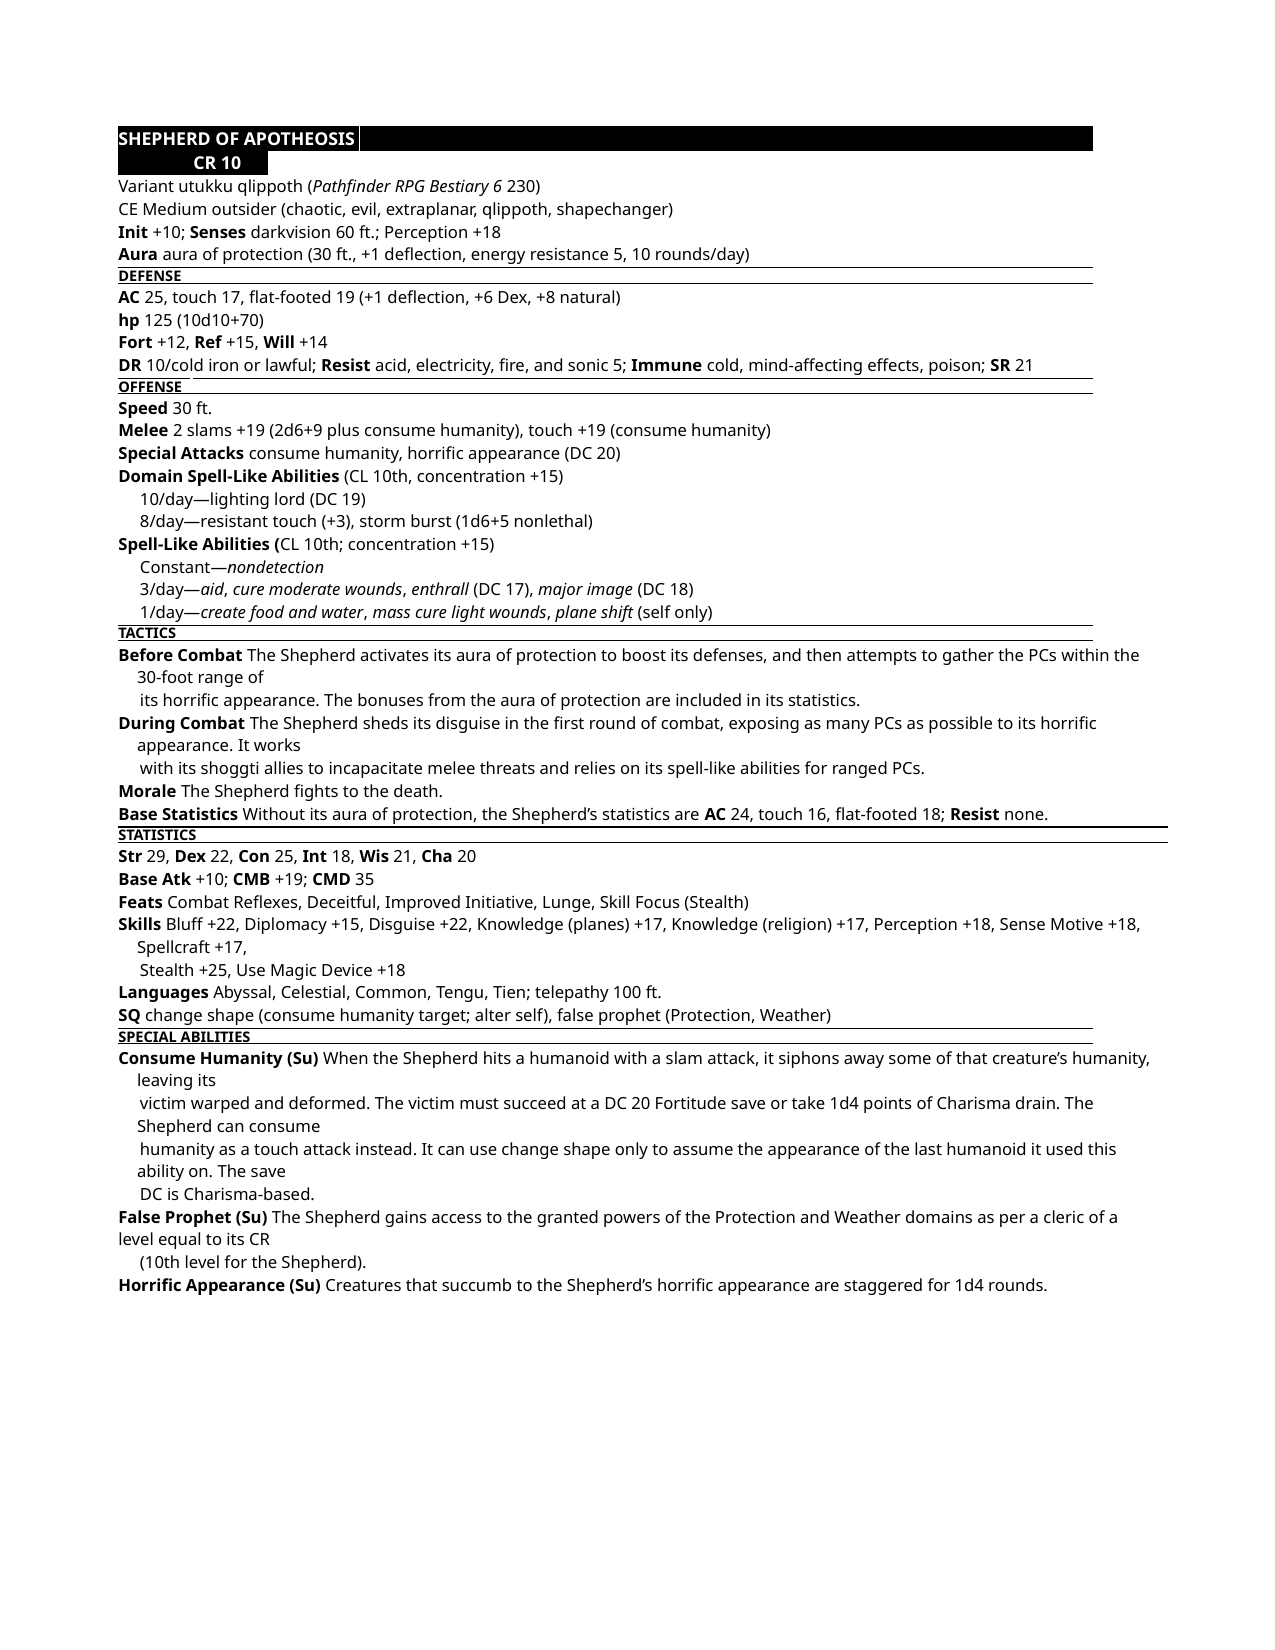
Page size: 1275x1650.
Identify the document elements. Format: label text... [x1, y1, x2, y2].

text its horrific appearance. The bonuses from the aura of protection are included in its statistics. [118, 689, 1157, 711]
text STATISTICS [118, 828, 1157, 842]
text Skills Bluff +22, Diplomacy +15, Disguise +22, Knowledge (planes) +17, Knowledge (religion) +17, Perception +18, Sense Motive +18, Spellcraft +17, [118, 913, 1157, 958]
text 1/day—create food and water, mass cure light wounds, plane shift (self only) [118, 601, 1157, 623]
text OFFENSE [118, 376, 1157, 396]
text Variant utukku qlippoth (Pathfinder RPG Bestiary 6 230) [118, 175, 1157, 197]
text victim warped and deformed. The victim must succeed at a DC 20 Fortitude save or take 1d4 points of Charisma drain. The Shepherd can consume [118, 1092, 1157, 1137]
text Stealth +25, Use Magic Device +18 [118, 958, 1157, 981]
text 10/day—lighting lord (DC 19) [118, 487, 1157, 510]
text Base Atk +10; CMB +19; CMD 35 [118, 867, 1157, 890]
text Feats Combat Reflexes, Deceitful, Improved Initiative, Lunge, Skill Focus (Stealth) [118, 890, 1157, 913]
text Aura aura of protection (30 ft., +1 deflection, energy resistance 5, 10 rounds/day) [118, 243, 1157, 266]
text humanity as a touch attack instead. It can use change shape only to assume the appearance of the last humanoid it used this ability on. The save [118, 1137, 1157, 1183]
text CE Medium outsider (chaotic, evil, extraplanar, qlippoth, shapechanger) [118, 197, 1157, 220]
text TACTICS [118, 623, 1157, 643]
text Str 29, Dex 22, Con 25, Int 18, Wis 21, Cha 20 [118, 845, 1157, 867]
text AC 25, touch 17, flat-footed 19 (+1 deflection, +6 Dex, +8 natural) [118, 286, 1157, 308]
text Domain Spell-Like Abilities (CL 10th, concentration +15) [118, 464, 1157, 487]
text SPECIAL ABILITIES [118, 1026, 1157, 1046]
text DR 10/cold iron or lawful; Resist acid, electricity, fire, and sonic 5; Immune cold, mind-affecting effects, poison; SR 21 [118, 354, 1157, 376]
text Fort +12, Ref +15, Will +14 [118, 331, 1157, 354]
text SHEPHERD OF APOTHEOSIS CR 10 [118, 126, 1157, 175]
text (10th level for the Shepherd). [118, 1251, 1157, 1273]
text Before Combat The Shepherd activates its aura of protection to boost its defenses, and then attempts to gather the PCs within the 30-foot range of [118, 643, 1157, 689]
text False Prophet (Su) The Shepherd gains access to the granted powers of the Protection and Weather domains as per a cleric of a level equal to its CR [118, 1205, 1157, 1251]
text Speed 30 ft. [118, 396, 1157, 419]
text Constant—nondetection [118, 555, 1157, 578]
text During Combat The Shepherd sheds its disguise in the first round of combat, exposing as many PCs as possible to its horrific appearance. It works [118, 711, 1157, 757]
text with its shoggti allies to incapacitate melee threats and relies on its spell-like abilities for ranged PCs. [118, 757, 1157, 779]
text 8/day—resistant touch (+3), storm burst (1d6+5 nonlethal) [118, 510, 1157, 532]
text hp 125 (10d10+70) [118, 308, 1157, 331]
text Init +10; Senses darkvision 60 ft.; Perception +18 [118, 220, 1157, 243]
text Languages Abyssal, Celestial, Common, Tengu, Tien; telepathy 100 ft. [118, 981, 1157, 1004]
text DEFENSE [118, 266, 1157, 286]
text Morale The Shepherd fights to the death. [118, 779, 1157, 802]
text Base Statistics Without its aura of protection, the Shepherd’s statistics are AC 24, touch 16, flat-footed 18; Resist none. [118, 802, 1157, 825]
text SQ change shape (consume humanity target; alter self), false prophet (Protection, Weather) [118, 1004, 1157, 1026]
text Spell-Like Abilities (CL 10th; concentration +15) [118, 532, 1157, 555]
text Melee 2 slams +19 (2d6+9 plus consume humanity), touch +19 (consume humanity) [118, 419, 1157, 442]
text Consume Humanity (Su) When the Shepherd hits a humanoid with a slam attack, it siphons away some of that creature’s humanity, leaving its [118, 1046, 1157, 1092]
text 3/day—aid, cure moderate wounds, enthrall (DC 17), major image (DC 18) [118, 578, 1157, 601]
text Special Attacks consume humanity, horrific appearance (DC 20) [118, 442, 1157, 464]
text Horrific Appearance (Su) Creatures that succumb to the Shepherd’s horrific appearance are staggered for 1d4 rounds. [118, 1273, 1157, 1296]
text DC is Charisma-based. [118, 1183, 1157, 1205]
